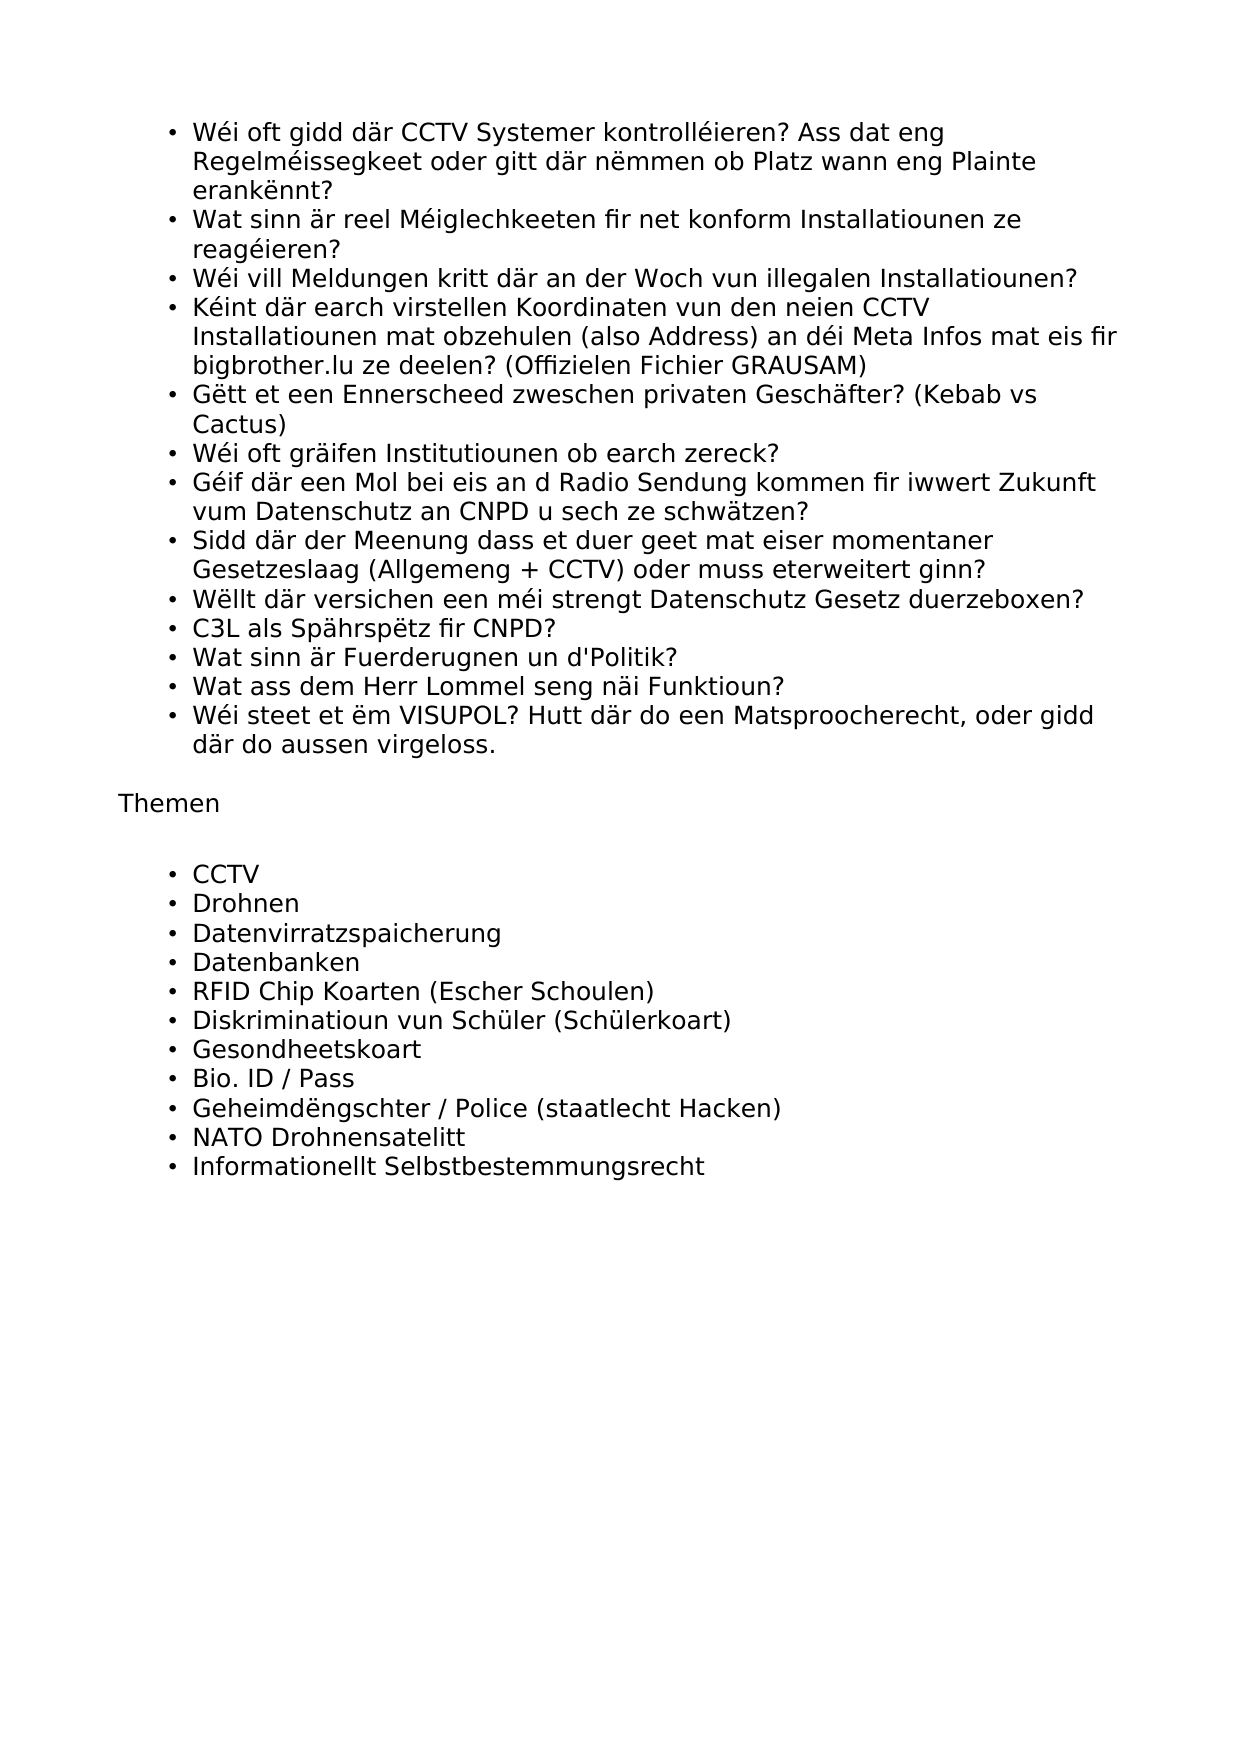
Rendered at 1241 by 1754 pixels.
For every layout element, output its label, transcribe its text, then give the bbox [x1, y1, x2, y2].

list Wëllt där versichen een méi strengt Datenschutz Gesetz duerzeboxen? [177, 585, 1122, 614]
list Informationellt Selbstbestemmungsrecht [177, 1152, 1122, 1181]
list Datenbanken [177, 948, 1122, 977]
list Géif där een Mol bei eis an d Radio Sendung kommen fir iwwert Zukunft vum Datenschutz an CNPD u sech ze schwätzen? [177, 468, 1122, 526]
list Gëtt et een Ennerscheed zweschen privaten Geschäfter? (Kebab vs Cactus) [177, 381, 1122, 439]
list C3L als Spährspëtz fir CNPD? [177, 614, 1122, 643]
list Wéi oft gräifen Institutiounen ob earch zereck? [177, 439, 1122, 468]
list CCTV [177, 860, 1122, 889]
list Gesondheetskoart [177, 1035, 1122, 1064]
list Kéint där earch virstellen Koordinaten vun den neien CCTV Installatiounen mat obzehulen (also Address) an déi Meta Infos mat eis fir bigbrother.lu ze deelen? (Offizielen Fichier GRAUSAM) [177, 293, 1122, 381]
list Wat ass dem Herr Lommel seng näi Funktioun? [177, 672, 1122, 701]
list Wéi steet et ëm VISUPOL? Hutt där do een Matsproocherecht, oder gidd där do aussen virgeloss. [177, 701, 1122, 760]
list Sidd där der Meenung dass et duer geet mat eiser momentaner Gesetzeslaag (Allgemeng + CCTV) oder muss eterweitert ginn? [177, 526, 1122, 585]
list Drohnen [177, 889, 1122, 919]
list NATO Drohnensatelitt [177, 1123, 1122, 1152]
list Wéi vill Meldungen kritt där an der Woch vun illegalen Installatiounen? [177, 264, 1122, 293]
list Bio. ID / Pass [177, 1064, 1122, 1094]
list Diskriminatioun vun Schüler (Schülerkoart) [177, 1006, 1122, 1035]
list Wat sinn är reel Méiglechkeeten fir net konform Installatiounen ze reagéieren? [177, 206, 1122, 264]
list Wat sinn är Fuerderugnen un d'Politik? [177, 643, 1122, 672]
list Wéi oft gidd där CCTV Systemer kontrolléieren? Ass dat eng Regelméissegkeet oder gitt där nëmmen ob Platz wann eng Plainte erankënnt? [177, 118, 1122, 206]
list Datenvirratzspaicherung [177, 919, 1122, 948]
list RFID Chip Koarten (Escher Schoulen) [177, 977, 1122, 1006]
text Themen [118, 789, 1122, 818]
list Geheimdëngschter / Police (staatlecht Hacken) [177, 1094, 1122, 1123]
